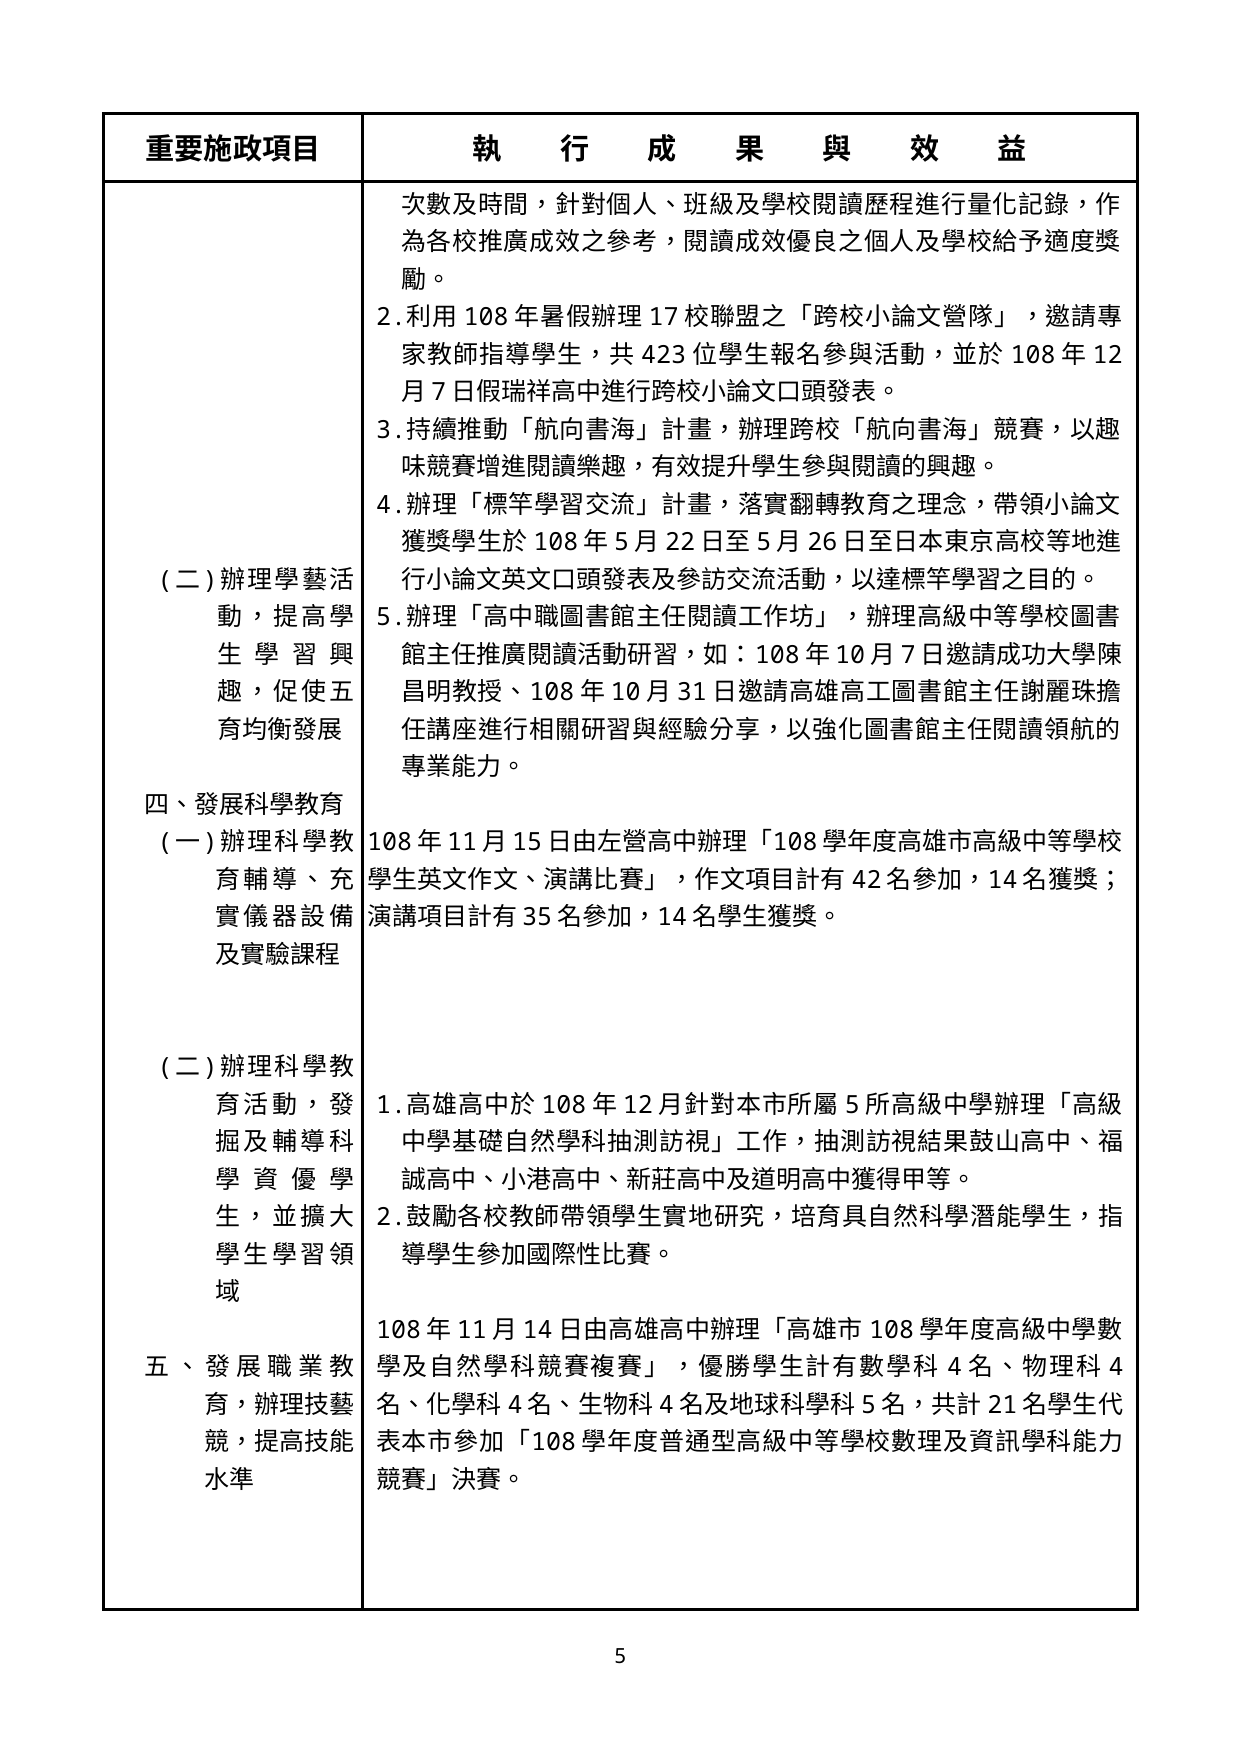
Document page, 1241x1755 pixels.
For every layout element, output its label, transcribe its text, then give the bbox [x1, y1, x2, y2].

table_header 執 行 成 果 與 效 益 [364, 115, 1136, 180]
table_header 重要施政項目 [105, 115, 361, 180]
table_cell 教育業務發展管理 壹、發展高中職教育 一、辦理校務評鑑及教師進修： (一)辦理各項研討會及教育實驗，瞭解各校校務、教學實際情形及其困難，並予以輔導改善，以發揮高中職課程應有功能 (二)鼓勵教師進修，提高教師素質，加強教師專業化 二、「友善校園」學生事務與輔導工作 (一)成立輔導工作輔導團 (二)推動學生輔導工作 (三)關懷中離學生 (四)推動生命教育 (五)學務工作 三、教學研究進修 (一)辦理教師進修研習，改進課程及教學方法 (二)辦理學藝活動，提高學生學習興趣，促使五育均衡發展 四、發展科學教育 (一)辦理科學教育輔導、充實儀器設備及實驗課程 (二)辦理科學教育活動，發掘及輔導科學資優學生，並擴大學生學習領域 五、發展職業教育，辦理技藝競，提高技能水準 六、獎助私立高級中等學校充實設備 七、公費及獎勵 (一)核發學生獎助金，鼓勵成績優異、優秀清寒、軍公教遺族等子女努力向學 (二)辦理助學貸款協助學生完成學業 八、配合十二年國民基本教育，建立適性入學機制，並進行相關宣導及研習 九、推動高中職均、優質化方案 十、新(修)建校舍打造優質、健康及安全的教育環境 貳、發展國中教育 一、校務規劃與管理 (一)推動學校評鑑及教師專業發展制度，督導學校教學正常化 (二)建立教師專長授課資料，以利課務及行政管理之參考 (三)提升教師課堂教學能力，有效提高學生學習成效 (四)辦理國中校長遴選及強化教評會功能，推動校園民主，鼓勵教職員及社區參與學校經營，並健全教育人事制度，公平處理教師甄選及聘任 二、落實「友善校園」學生事務與輔導工作 (一)辦理學生事務與輔導活動 (二)加強人權、法治、品德及公民教育 (三)推動生命教育與憂鬱自傷(殺)三級預防工作 (四)落實學生輔導體制 (五)增進教師輔導觀念與技術方法、輔導學生升學與就業、加強心理衛生教育 (六)落實中輟生追蹤輔導與復學就讀政策 (七) 高關懷學生之預防與輔導 (八)統籌規劃學校教職員參與學生事務與輔導專業知能在職教育 (九)推動適性輔導及生涯發展教育，有效規劃未來進路 三、學生公費獎勵及補助 (一)適時獎勵(表揚)優秀學生，促進教育更精進 (二)獎助功勛、軍公教遺族及低收入戶學生代收代辦費，以彰顯政府德澤 (三)補助學生教科書費 (四)補助私立國中學生雜費 四、本土教育與輔導活動 五、發展科學教育 (一)培育並鼓勵教師研究創新與進修，提高師資素質 (二)辦理科學教育活動，提升全民科學素養，擴大學生學習領域 六、辦理國中技藝教育課程，強化國中技藝教育 七、加強教學研究，鼓勵教師專業成長，革新教學方法，提高教學效果，增進教育品質 八、加強學習成就不佳學生學習輔導，帶好每位學生 九、獎勵補助經營與教學創新 十、行政專業支持團隊 十一、鼓勵學生閱讀 十二、推動校園閒置空間活化 十三、新建校舍及改建老舊校舍，營造安全教學環境，提高教學品質 參、發展國小教育 一、一般行政 (一)辦理校務及各項研習活動，發揮教育效能 (二)辦理學生學籍審查與管理 (三)建立學校行政管理制度、充實教學資料 二、落實「友善校園」學生事務與輔導工作 (一)辦理學生事務活動 (二)加強人權、法治、品德及公民教育 (三)推動生命教育與憂鬱自傷(殺)防治 (四)落實學生輔導體制 (五)落實學生中輟之預防、追蹤、復學就讀及輔導，推動高關懷學生之預防性輔導 (六)依據性別平等教育法推動性別平等教育 (七)統籌規劃學校教職員參與學生事務與輔導專業知能在職教育 三、教務人事管理 (一)辦理國小教育人員甄選及介聘作業 (二)補助弱勢學生費用，鼓勵學生向學 (三)加強學習弱勢學生學習輔導，帶好每位學生 (四)推動十二年國民基本教育精進課程研習及辦理國民教育專題研究，並提倡教師進修研究風氣，以提高師資素質，精進教學 (五)辦理教育實驗，革新教材教法，廣收教育效果 (六)發展科學教育，迎接科技時代，提升國民科技素養 (七)推動兒童閱讀工作、開放學校圖書館，設置閱讀志工 四、推動校園社區化 五、整修現有校舍設施、充實教學設備，以提供舒適安全的學習環境 肆、社教活動及補習教育 一、短期補習班及兒童課後照顧服務中心 二、輔導國中小附設補校及高中進修部，加強教學正常化 三、落實終身學習計畫 四、加強推展成人教育，辦理市民學苑、社區大學及成人基本教育班 五、各項補助及委辦 六、配合教師節表揚資深優良教師，藉以倡導尊師重道，端正教育風氣 七、積極辦理學校各項藝術教育活動，鼓勵各級學校師生參與，以提升本市藝術教育水準 八、加強改善社會風氣，舉辦各項學校藝文活動，以端正社會風氣，增進市民身心健康；輔導教育基金會或教育信託基金設立 九、實施學校及社會交通安全教育，以維護學生交通安全，保障市民生命財產安全 十、推動家庭教育，以增進國民家庭生活之能，健全國民身心發展，營造幸福家庭及祥和社會 伍、特殊教育 普及國民教育，促進教育機會均等，積極辦理特殊教業務 一、設置特殊教育 班或辦理特殊教育方案，提供特教支援系統 二、辦理各項資賦優異教育鑑定、安置、輔導與研習及擴大辦理資賦優異教育方案 三、鼓勵學校推動創意maker人才培育 四、加強推動性平等教育 陸、推動幼兒教育 一、辦理專業研習，提升教師專業知能，增進教學效果 二、辦理幼兒園公安稽查，提供安全學前教育環境 三、促進學前教育正常發展、增進親師生母語能力 四、辦理幼兒園輔導方案，充實幼兒園設備，提高幼教水準 五、扶助弱勢幼兒，提供優先入園措施 六、逐年設立非營利幼兒園，提供優質且平價之教保服務環境 七、提高幼兒園教保服務人員福利及建置友善教保服務環境 八、辦理公立幼兒園增班，提高公共化教保服務供應量 柒、國民體育及衛生保健 一、配合「健康城市」施政目標，推動學校體育活動： (一)輔導並促進體育課教學及運動之正常發展 (二)舉辦本市國民小學運動會 (三)舉辦本市中等學校運動會及承辦全國中等學校運動會 (四)輔導本市中小學校體育促進會 (五)參加各項體育活動及運動競賽 (六)開放學校場地 二、加強提升學生體能 三、推展學生水域及三級棒球運動 四、積極培養優秀選手，指定重點單項運動學校、編列體育獎勵金、各校推展體育運動績效獎勵金及繼續辦理基層運動選手訓練站 五、推動本市健康促進學校計畫 六、辦理學童牙齒防治，補助器材設備及牙醫師檢查津貼 七、加強維護學生身心健康，以培養身心健全之國民 八、加強學生視力保健 九、加強學校午餐推廣與執行 十、加強維護學校飲用水衛生管理 十一、辦理學生團體保險，補助各校學生團體保險，以維護學安全 十二、推行消費者保護教育，落實消費者保護運動 十三、持續辦理「高雄市飲食教育推動中程計畫」 捌、發展資訊及國際 教育 一、訂定教育科技政策與中長程計畫 二、進行網路與系統整合工作 三、配合推動各項資訊教育計畫 (一)資訊基礎環境維運 (二)引進中小學校優質化數位教學 (三)發展推廣各校資訊科技特色與典範 (四)資訊教育策略聯盟與資訊創新應用發展 (五)促進數位應用機會均等 四、建置視訊會議 五、推動行動學習等實驗計畫 六、辦理校園網路電話整合應用計畫 七、強化教育網路基礎建設與維運 八、推動環境教育 九、校園雙機計畫 十、深耕學校本位國際教育計畫 十一、引進與培訓優質外籍英語教師 十二、辦理多元化國 際師生交流活 動 十三、推動全球村英語世界 十四、高雄市雙語教育計畫 玖、執行暨督導軍訓業務 一、精進軍訓工作成效 (一)提升軍訓人員服務專業 (二)定期督導軍訓工作成效 (三)表揚獎勵優秀軍職人員 二、推動全民國防教育 (一)辦理各級學校師生多元全民國防教育活動 (二)實施技能演練 (三)研究全民國防教育教學發展，增進教學成效 (四)定期維修軍械及零件整補 三、校園安全 (一)訂定並執行校園安全計畫 (二)防制學生藥物濫用三級預防 (三)學生校外生活輔導 四、推行防災教育 落實校園防災建置行動 五、推探索教育，體驗式學習挑戰自我、互助共好 拾、視察與輔導 一、視導工作： 視導所屬機關學校切實執行法令，促進教育正常發展；增進教師專業知能，改進教學方法，增進教育效果 二、國民教育輔導：強化國民教育輔導團組織，增進輔導功能；設置國中小各學習領域輔導小組；建立各學習領域教材資源，輔導教師積極研究創新及進修，增進教學效能 拾壹、總務業務 一、加強文書檔案管理，建置電子檔案目錄、公文影像存檔 二、辦理機密檔 案解降密檢討作業 三、建立採購、營繕制度 四、加強緊急災害防救警覺及知能 五、善用公設保留地作教育休閒區 拾貳、人事業務 一、貫徹員額精簡政策 二、依法辦理陞遷調補，進用考試分發人員 三、落實身心障礙者權益保障法 四、加強訓練進修，有效提升人力素質 五、維護上班差勤紀律 六、強化考核獎懲激勵服務精神 七、落實退休資遣政策，加強退休人員照護 八、關心員工身心健康，規劃辦理定期健康檢查 拾參、政風業務 一、加強辦理政風法紀宣導，增進員工守法觀念 二、革新政風，建立廉能政治，加強便民服務 三、加強公務保密工作，強化員工保密觀念，並策訂預防機關危害、破壞維護措施 四、落實財產申報作為 拾肆、會計業務 一、配合年度施政計畫籌編預算 二、有效控管各統籌經費預算 三、加強內部審核 四、依限編製各表報 五、編製年度決算 六、精進統計效能 [105, 183, 361, 1608]
